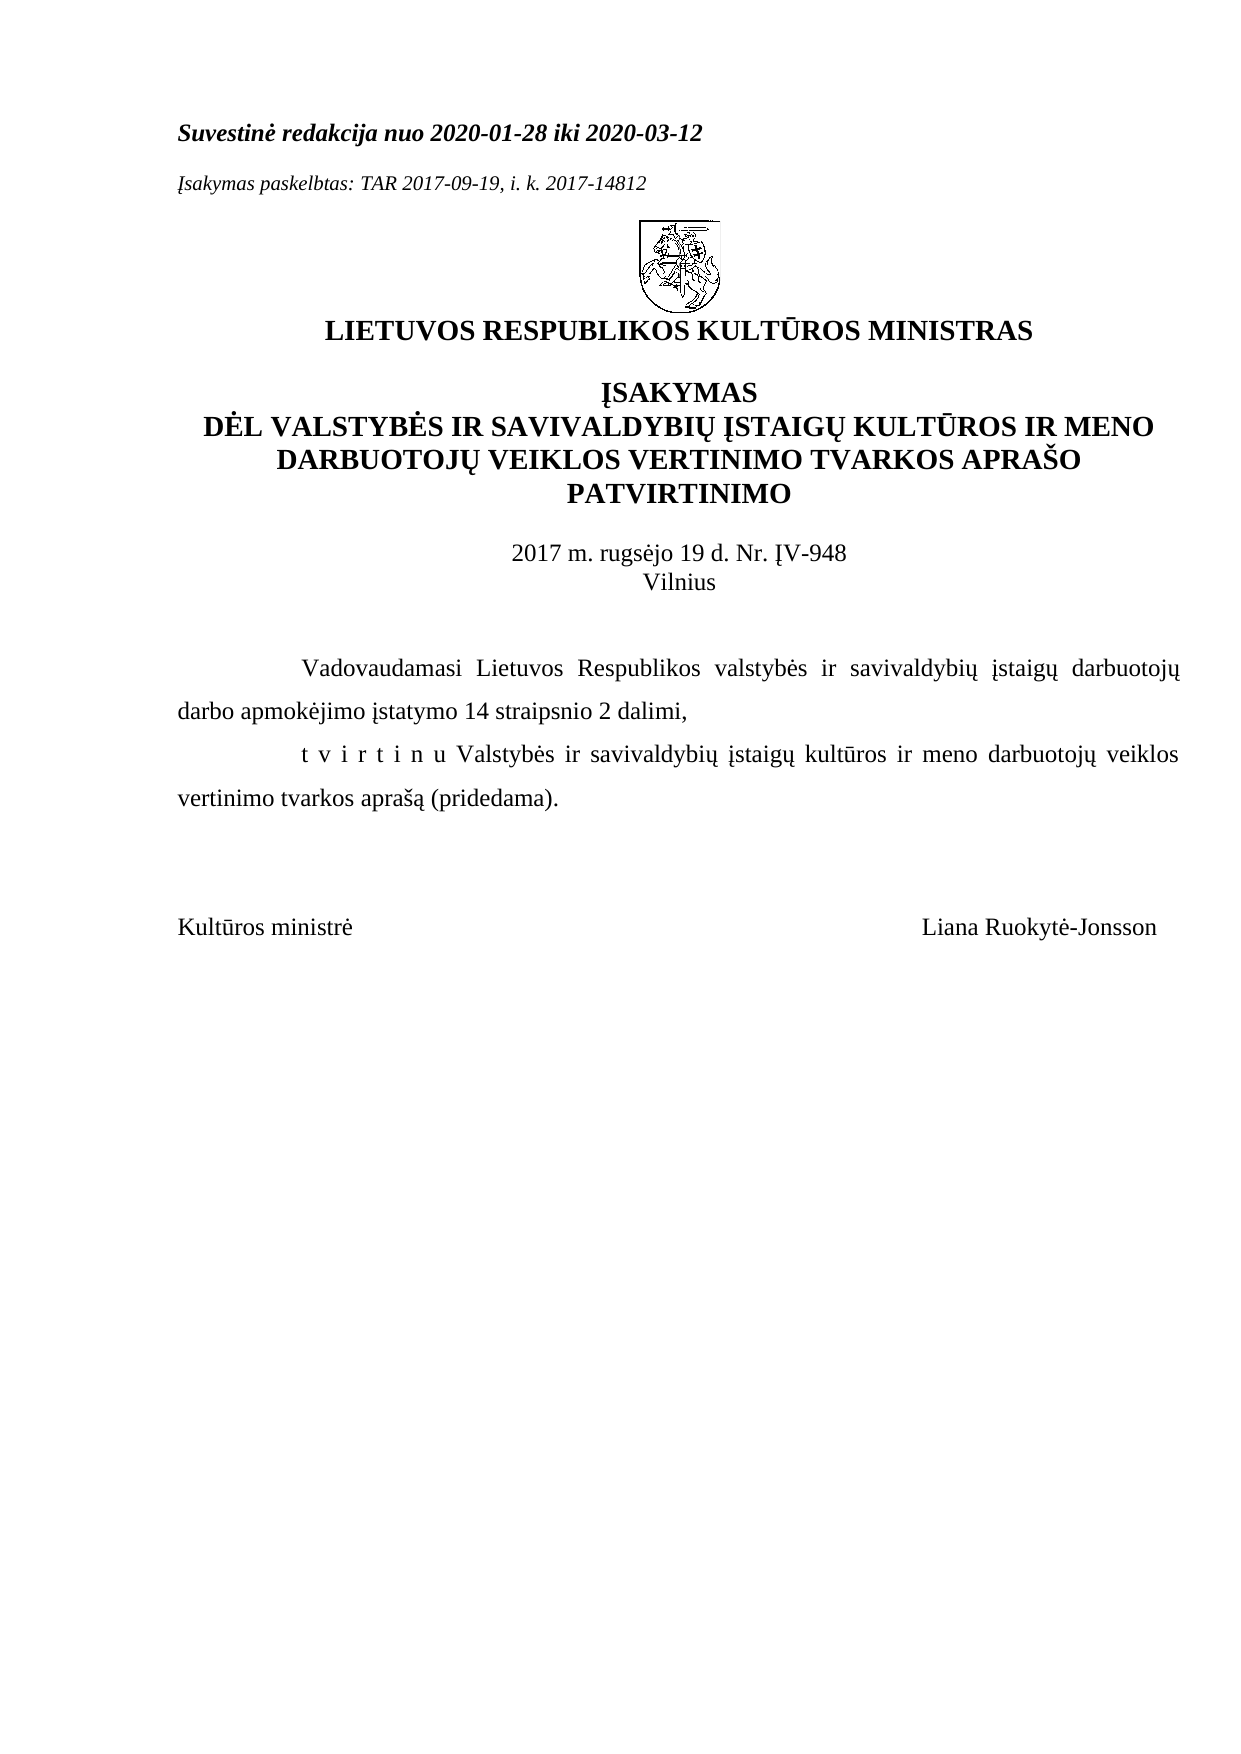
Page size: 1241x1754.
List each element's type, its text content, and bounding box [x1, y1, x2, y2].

text t v i r t i n u Valstybės ir savivaldybių įstaigų kultūros ir meno darbuotojų veiklos vertinimo tvarkos aprašą (pridedama). [177, 739, 1181, 811]
text DĖL valstybės ir savivaldybių įstaigų kultūros ir meno darbuotojų veiklos vertinimo tvarkos aprašo paTVIRTINIMO [177, 409, 1181, 509]
text Vadovaudamasi Lietuvos Respublikos valstybės ir savivaldybių įstaigų darbuotojų darbo apmokėjimo įstatymo 14 straipsnio 2 dalimi, [177, 653, 1181, 725]
text Įsakymas paskelbtas: TAR 2017-09-19, i. k. 2017-14812 [177, 171, 1181, 195]
text Kultūros ministrė Liana Ruokytė-Jonsson [177, 912, 1181, 941]
text ĮSAKYMAS [177, 375, 1181, 409]
text 2017 m. rugsėjo 19 d. Nr. ĮV-948 [177, 538, 1181, 567]
text Suvestinė redakcija nuo 2020-01-28 iki 2020-03-12 [177, 118, 1181, 147]
text LIETUVOS RESPUBLIKOS KULTŪROS MINISTRAS [177, 313, 1181, 347]
text Vilnius [177, 567, 1181, 596]
